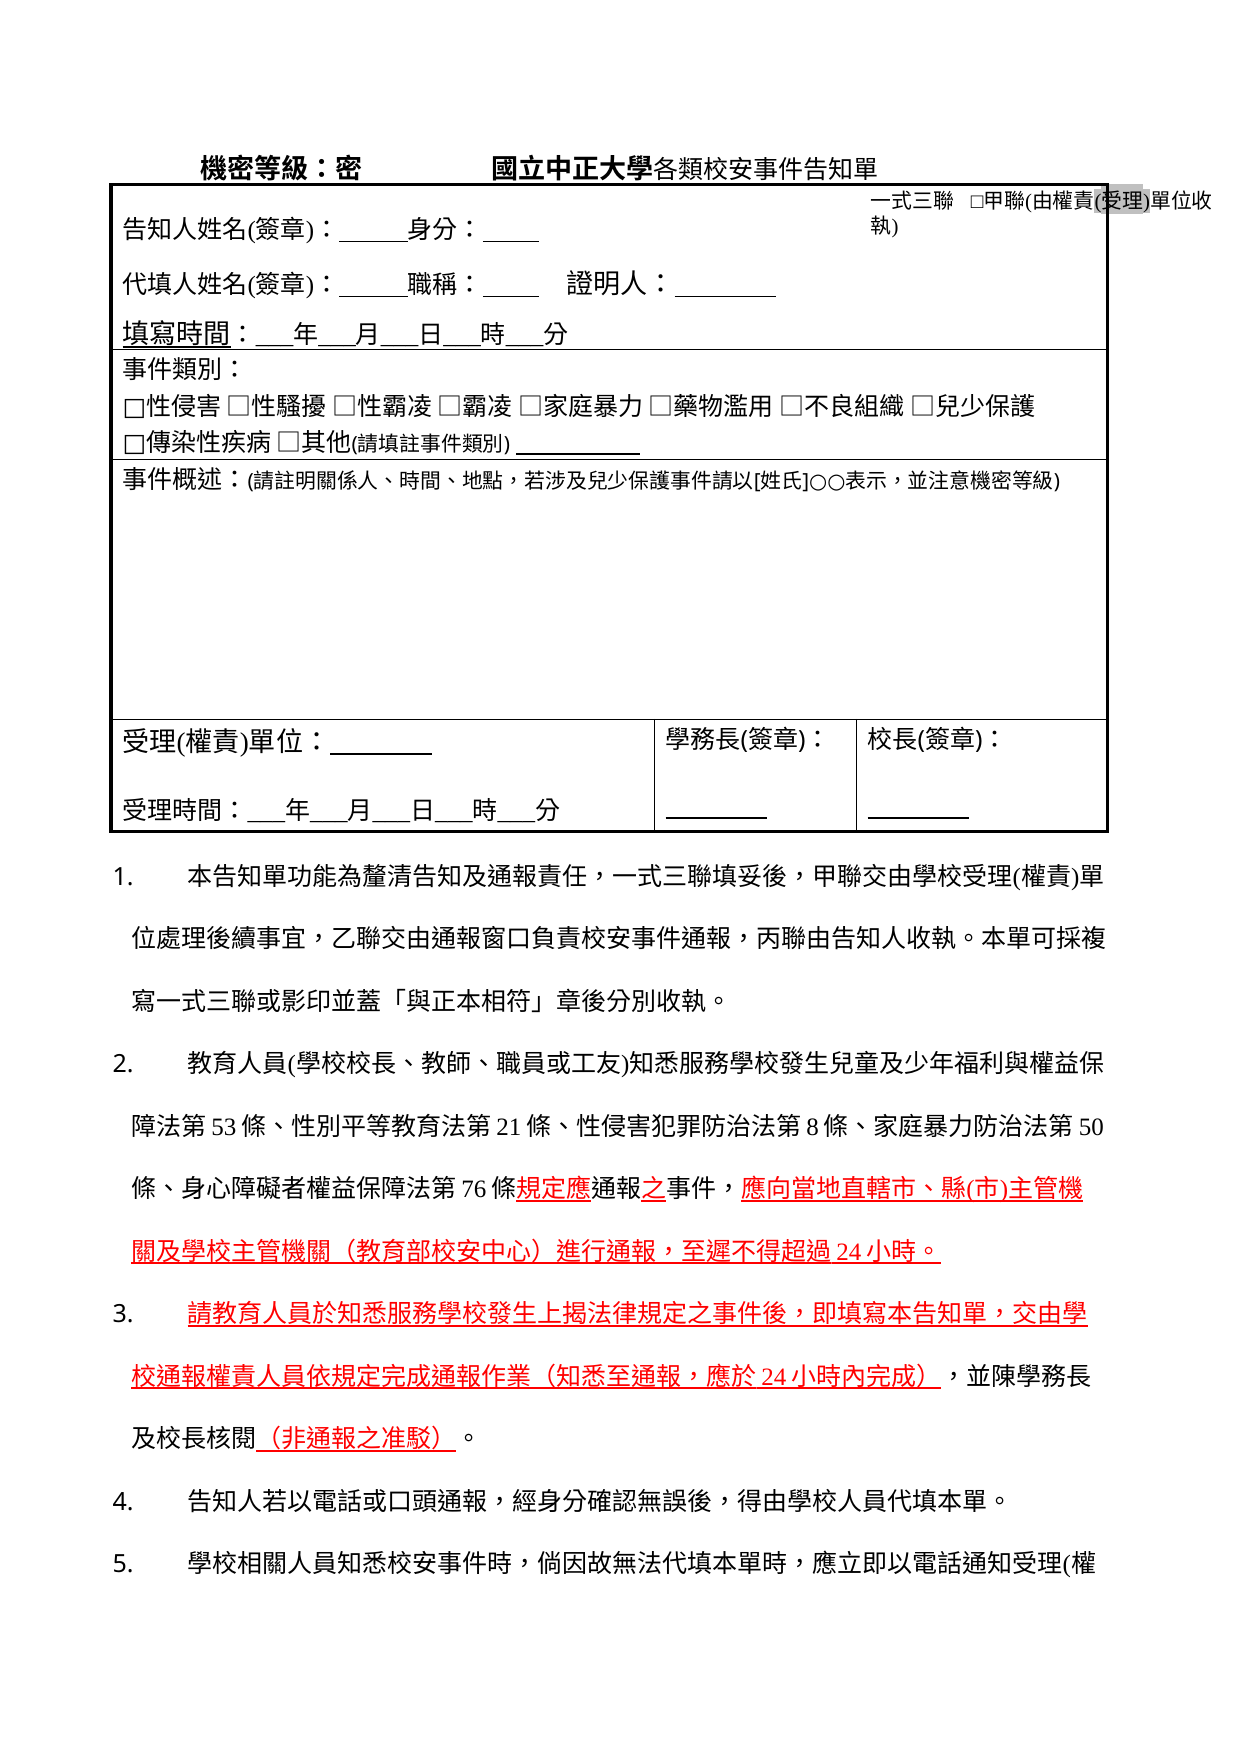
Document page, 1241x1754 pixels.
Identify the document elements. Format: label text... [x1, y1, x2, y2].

text 機密等級：密 國立中正大學各類校安事件告知單 [187, 158, 1087, 183]
table_cell 事件類別： □性侵害 □性騷擾 □性霸凌 □霸凌 □家庭暴力 □藥物濫用 □不良組織 □兒少保護 □傳染性疾病 □其他(請填註事件類別) [113, 350, 871, 459]
table_cell 受理(權責)單位： 受理時間：___年___月___日___時___分 [113, 720, 654, 830]
table_cell 校長(簽章)： [857, 720, 1106, 830]
table_header 告知人姓名(簽章)： 身分： 代填人姓名(簽章)： 職稱： 證明人： 填寫時間：___年___月___日___時___分 [871, 460, 1106, 601]
table_header 告知人姓名(簽章)： 身分： 代填人姓名(簽章)： 職稱： 證明人： 填寫時間：___年___月___日___時___分 [871, 350, 1106, 459]
list 學校相關人員知悉校安事件時，倘因故無法代填本單時，應立即以電話通知受理(權 [112, 1520, 1106, 1583]
list 教育人員(學校校長、教師、職員或工友)知悉服務學校發生兒童及少年福利與權益保障法第53條、性別平等教育法第21條、性侵害犯罪防治法第8條、家庭暴力防治法第50條、身心障礙者權益保障法第76條規定應通報之事件，應向當地直轄市、縣(市)主管機關及學校主管機關（教育部校安中心）進行通報，至遲不得超過24小時。 [112, 1020, 1106, 1270]
list 本告知單功能為釐清告知及通報責任，一式三聯填妥後，甲聯交由學校受理(權責)單位處理後續事宜，乙聯交由通報窗口負責校安事件通報，丙聯由告知人收執。本單可採複寫一式三聯或影印並蓋「與正本相符」章後分別收執。 [112, 833, 1106, 1020]
list 請教育人員於知悉服務學校發生上揭法律規定之事件後，即填寫本告知單，交由學校通報權責人員依規定完成通報作業（知悉至通報，應於24小時內完成），並陳學務長及校長核閱（非通報之准駁）。 [112, 1270, 1106, 1458]
list 告知人若以電話或口頭通報，經身分確認無誤後，得由學校人員代填本單。 [112, 1458, 1106, 1520]
table_header 告知人姓名(簽章)： 身分： 代填人姓名(簽章)： 職稱： 證明人： 填寫時間：___年___月___日___時___分 [1109, 188, 1240, 601]
table_header 告知人姓名(簽章)： 身分： 代填人姓名(簽章)： 職稱： 證明人： 填寫時間：___年___月___日___時___分 [113, 186, 1106, 349]
table_cell 學務長(簽章)： [655, 720, 856, 830]
table_cell 事件概述：(請註明關係人、時間、地點，若涉及兒少保護事件請以[姓氏]○○表示，並注意機密等級) [113, 460, 1106, 719]
